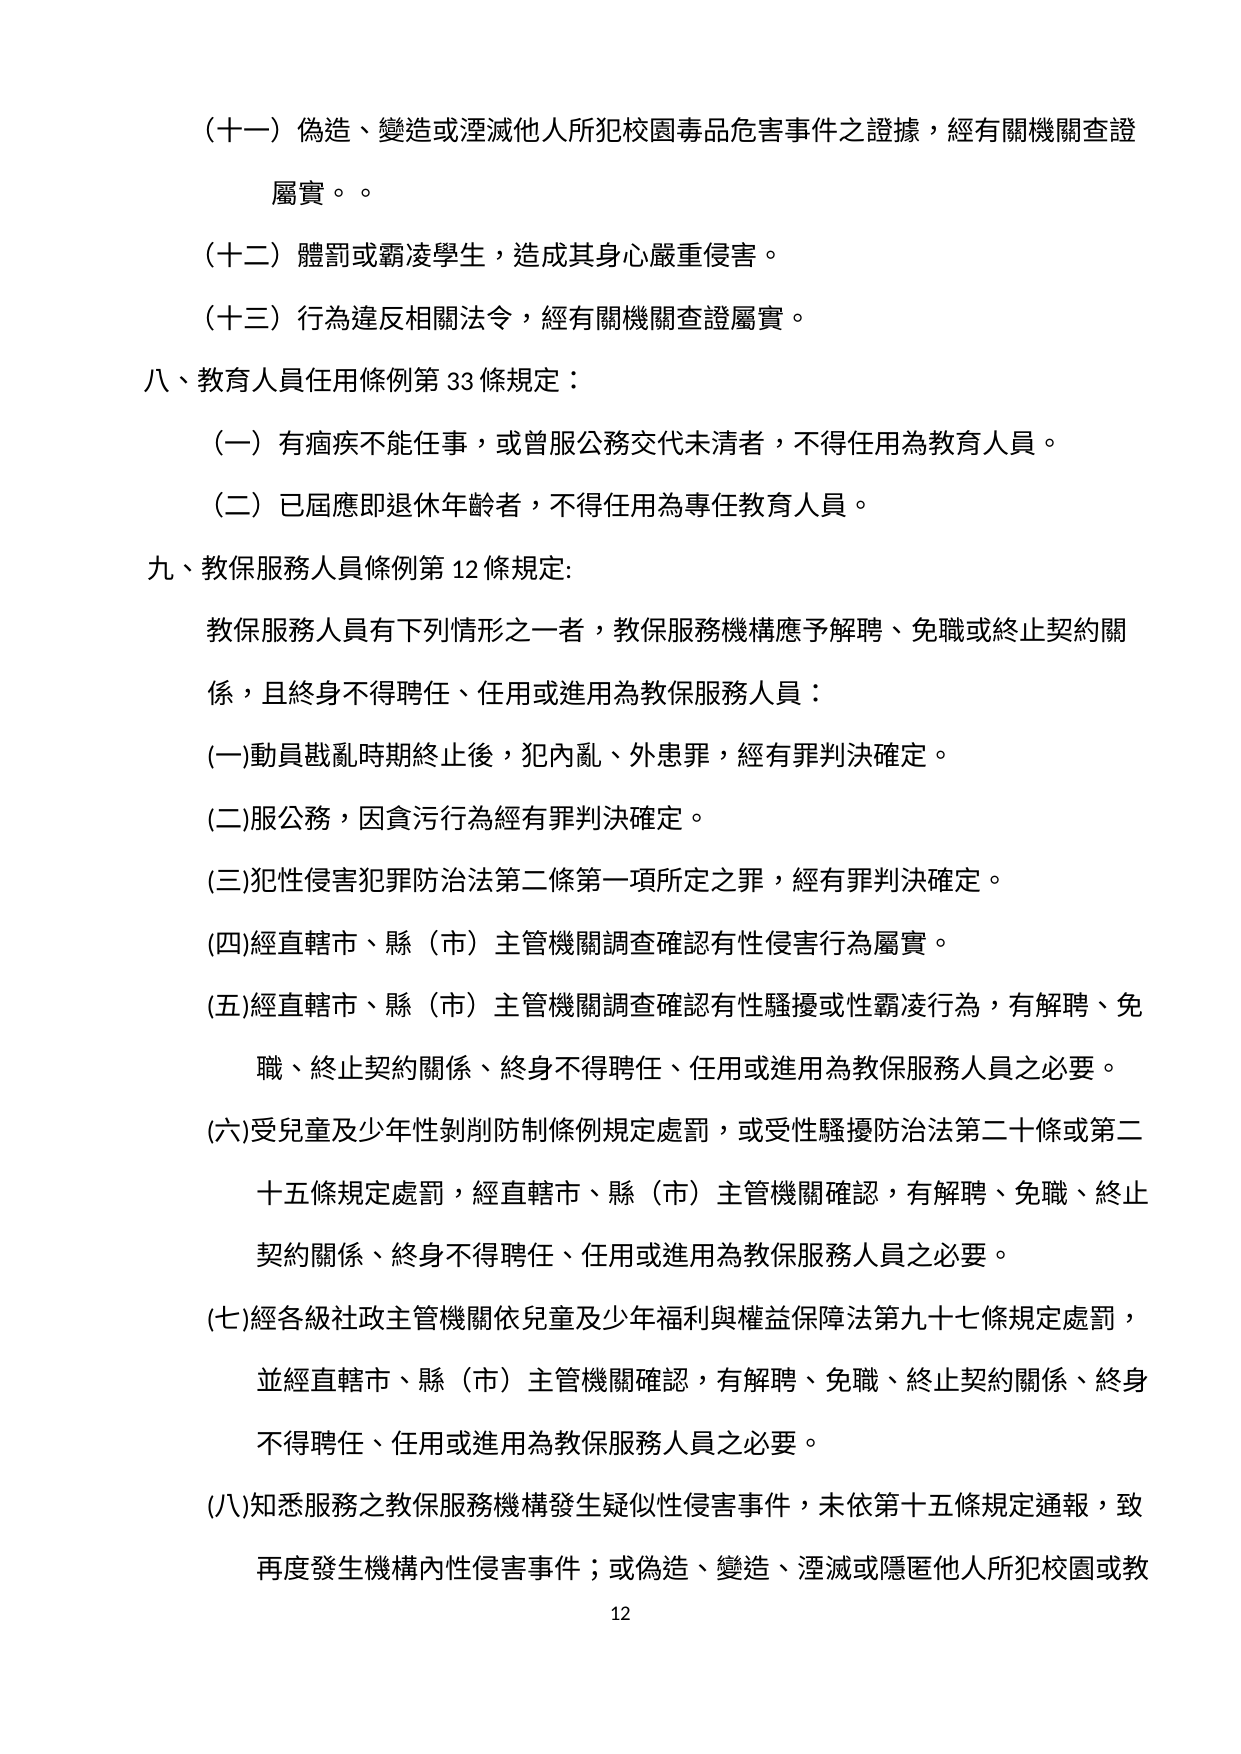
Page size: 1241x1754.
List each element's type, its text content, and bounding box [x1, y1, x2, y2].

text 九、教保服務人員條例第12條規定: [74, 525, 1152, 587]
text （十二）體罰或霸凌學生，造成其身心嚴重侵害。 [189, 212, 1152, 275]
text (六)受兒童及少年性剝削防制條例規定處罰，或受性騷擾防治法第二十條或第二十五條規定處罰，經直轄市、縣（市）主管機關確認，有解聘、免職、終止契約關係、終身不得聘任、任用或進用為教保服務人員之必要。 [206, 1087, 1152, 1275]
text (一)動員戡亂時期終止後，犯內亂、外患罪，經有罪判決確定。 [74, 712, 1152, 775]
text (二)服公務，因貪污行為經有罪判決確定。 [74, 775, 1152, 837]
text (三)犯性侵害犯罪防治法第二條第一項所定之罪，經有罪判決確定。 [74, 837, 1152, 900]
text 教保服務人員有下列情形之一者，教保服務機構應予解聘、免職或終止契約關係，且終身不得聘任、任用或進用為教保服務人員： [207, 587, 1152, 712]
text (七)經各級社政主管機關依兒童及少年福利與權益保障法第九十七條規定處罰，並經直轄市、縣（市）主管機關確認，有解聘、免職、終止契約關係、終身不得聘任、任用或進用為教保服務人員之必要。 [206, 1275, 1152, 1462]
text (八)知悉服務之教保服務機構發生疑似性侵害事件，未依第十五條規定通報，致再度發生機構內性侵害事件；或偽造、變造、湮滅或隱匿他人所犯校園或教 [206, 1462, 1152, 1587]
text （一）有痼疾不能任事，或曾服公務交代未清者，不得任用為教育人員。 [89, 400, 1152, 462]
text (四)經直轄市、縣（市）主管機關調查確認有性侵害行為屬實。 [74, 900, 1152, 962]
text （十一）偽造、變造或湮滅他人所犯校園毒品危害事件之證據，經有關機關查證屬實。。 [189, 87, 1152, 212]
text (五)經直轄市、縣（市）主管機關調查確認有性騷擾或性霸凌行為，有解聘、免職、終止契約關係、終身不得聘任、任用或進用為教保服務人員之必要。 [206, 962, 1152, 1087]
text （十三）行為違反相關法令，經有關機關查證屬實。 [189, 275, 1152, 337]
text （二）已屆應即退休年齡者，不得任用為專任教育人員。 [89, 462, 1152, 525]
text 八、教育人員任用條例第33條規定： [89, 337, 1152, 400]
